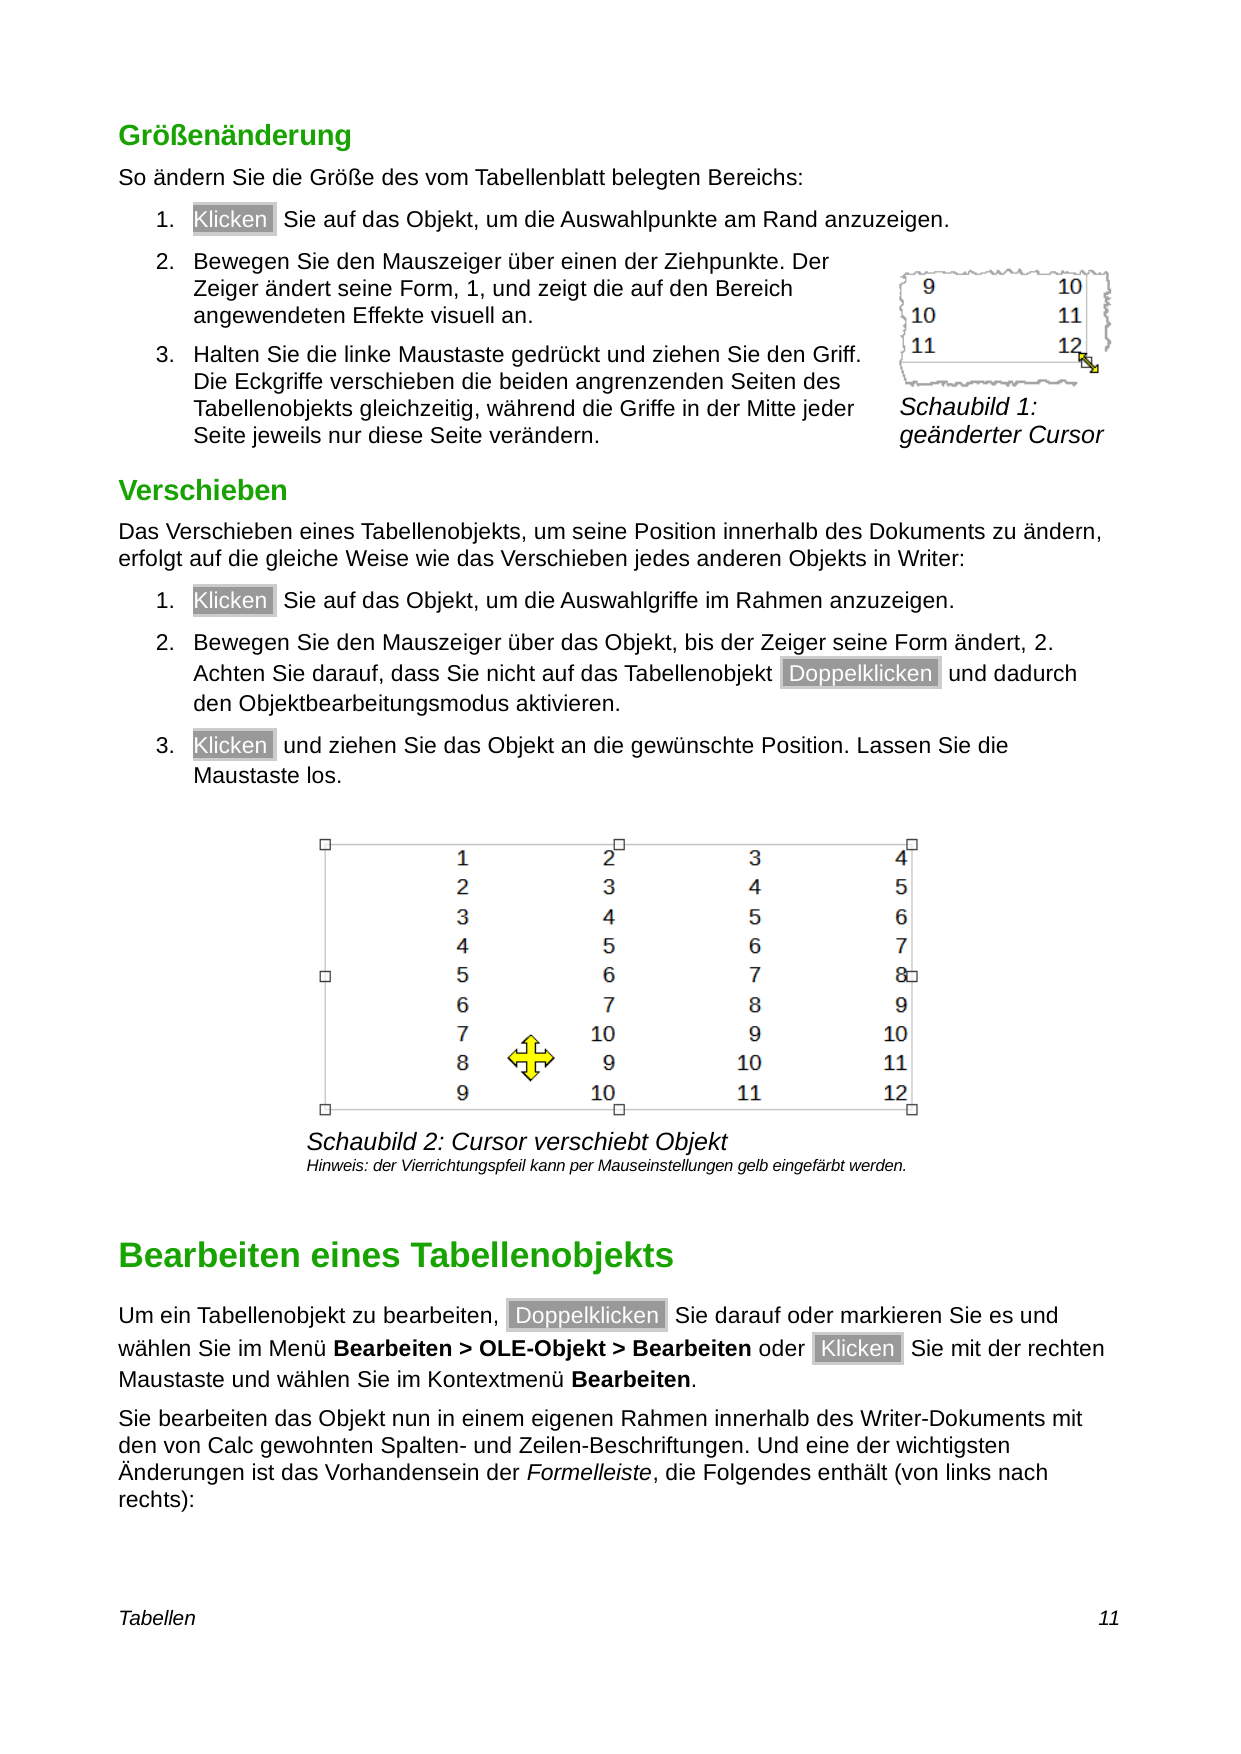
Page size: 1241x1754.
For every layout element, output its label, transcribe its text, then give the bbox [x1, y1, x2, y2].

subtitle Verschieben [118, 472, 1122, 506]
list Halten Sie die linke Maustaste gedrückt und ziehen Sie den Griff. Die Eckgriffe verschieben die beiden angrenzenden Seiten des Tabellenobjekts gleichzeitig, während die Griffe in der Mitte jeder Seite jeweils nur diese Seite verändern. [156, 340, 899, 449]
subtitle Bearbeiten eines Tabellenobjekts [118, 1234, 1122, 1275]
list Klicken Sie auf das Objekt, um die Auswahlpunkte am Rand anzuzeigen. [277, 202, 1122, 236]
text Schaubild 2: Cursor verschiebt Objekt Hinweis: der Vierrichtungspfeil kann per Mauseinstellungen gelb eingefärbt werden. [306, 1128, 934, 1175]
text Das Verschieben eines Tabellenobjekts, um seine Position innerhalb des Dokuments zu ändern, erfolgt auf die gleiche Weise wie das Verschieben jedes anderen Objekts in Writer: [118, 518, 1122, 572]
list Klicken Sie auf das Objekt, um die Auswahlgriffe im Rahmen anzuzeigen. [277, 584, 1122, 617]
list Schaubild 1: geänderter Cursor [899, 392, 1114, 449]
picture [899, 265, 1115, 392]
text Sie bearbeiten das Objekt nun in einem eigenen Rahmen innerhalb des Writer-Dokuments mit den von Calc gewohnten Spalten- und Zeilen-Beschriftungen. Und eine der wichtigsten Änderungen ist das Vorhandensein der Formelleiste, die Folgendes enthält (von links nach rechts): [118, 1404, 1122, 1512]
text Um ein Tabellenobjekt zu bearbeiten, Doppelklicken Sie darauf oder markieren Sie es und wählen Sie im Menü Bearbeiten > OLE-Objekt > Bearbeiten oder Klicken Sie mit der rechten Maustaste und wählen Sie im Kontextmenü Bearbeiten. [118, 1298, 1122, 1392]
list Bewegen Sie den Mauszeiger über einen der Ziehpunkte. Der Zeiger ändert seine Form, Schaubild 1, und zeigt die auf den Bereich angewendeten Effekte visuell an. [156, 247, 1122, 329]
picture [306, 829, 934, 1128]
list Bewegen Sie den Mauszeiger über das Objekt, bis der Zeiger seine Form ändert, Schaubild 2. Achten Sie darauf, dass Sie nicht auf das Tabellenobjekt Doppelklicken und dadurch den Objektbearbeitungsmodus aktivieren. [156, 629, 1122, 716]
list Klicken und ziehen Sie das Objekt an die gewünschte Position. Lassen Sie die Maustaste los. [156, 728, 1122, 788]
subtitle Größenänderung [118, 118, 1122, 152]
text So ändern Sie die Größe des vom Tabellenblatt belegten Bereichs: [118, 163, 1122, 191]
